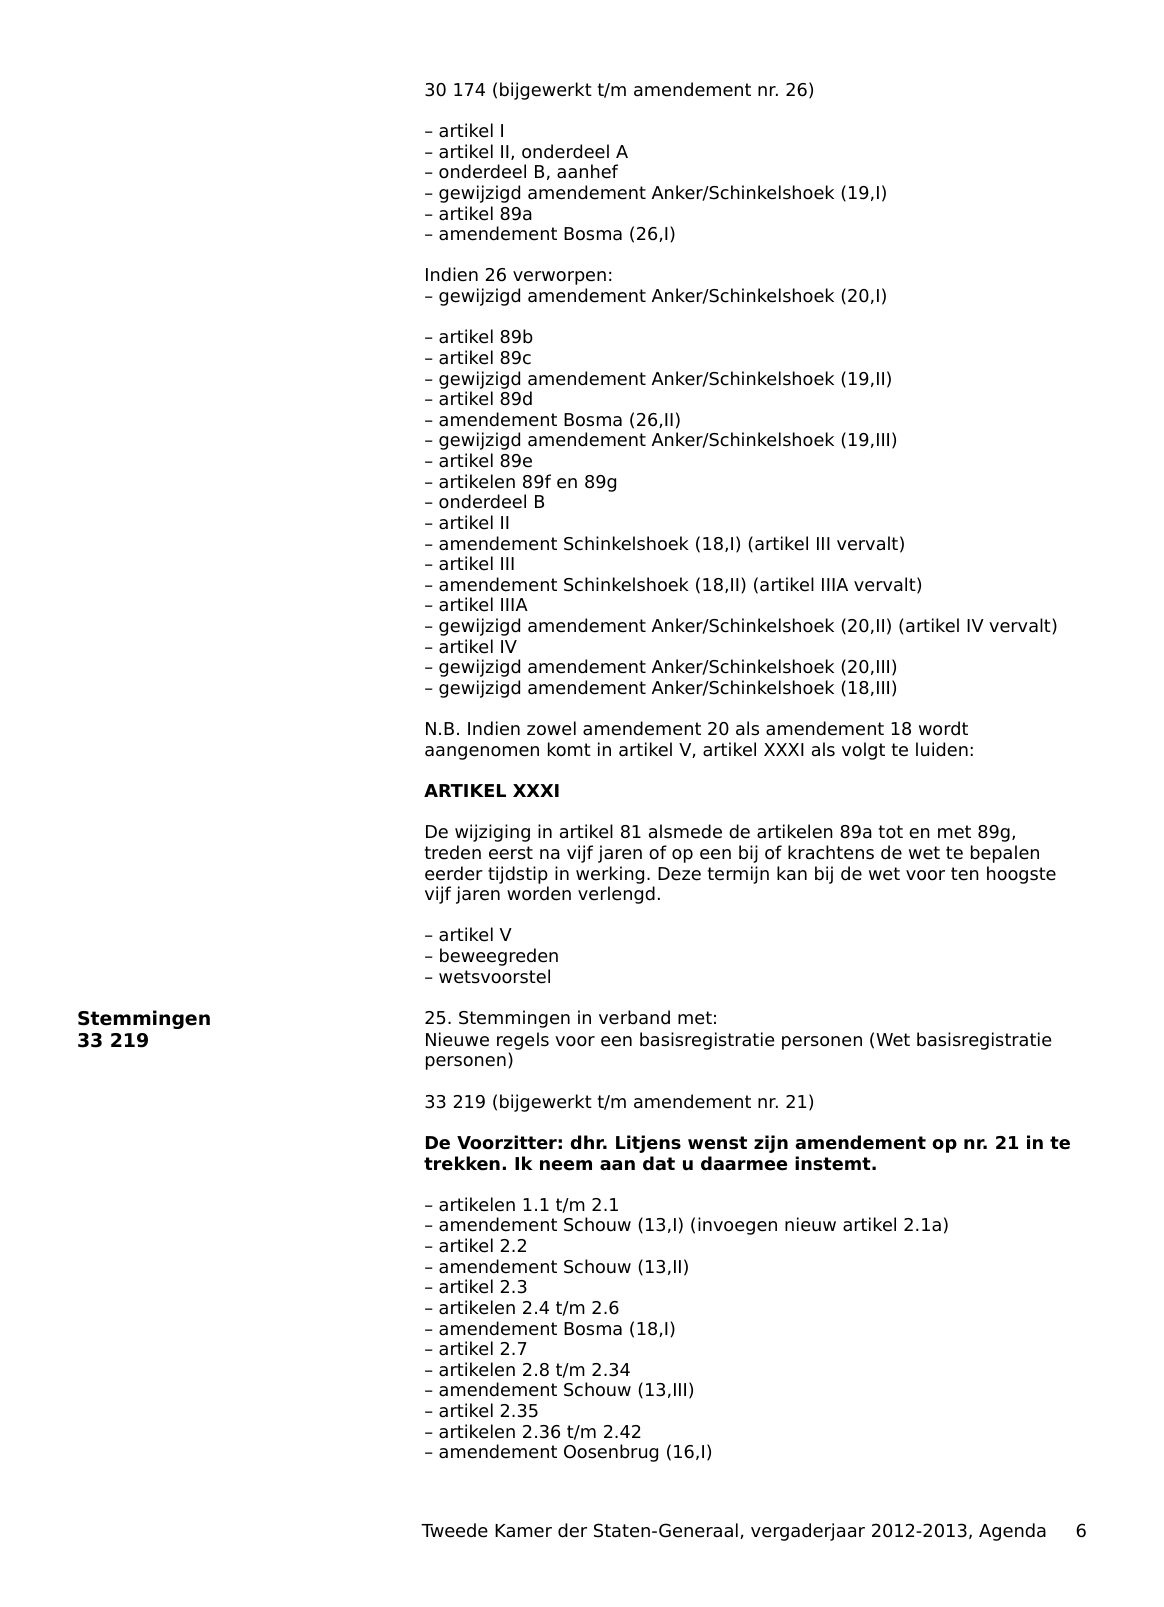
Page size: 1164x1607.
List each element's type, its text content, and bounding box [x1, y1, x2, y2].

table_cell [77, 59, 401, 80]
table_cell N.B. Indien zowel amendement 20 als amendement 18 wordt aangenomen komt in artikel V, artikel XXXI als volgt te luiden: [418, 719, 1087, 760]
table_cell [418, 1174, 1087, 1195]
table_cell – artikel 89b [418, 327, 1087, 348]
table_cell [77, 760, 401, 781]
table_cell [77, 719, 401, 760]
table_cell [77, 1360, 401, 1380]
table_cell [401, 80, 418, 100]
table_cell [77, 1339, 401, 1360]
table_cell [418, 59, 1087, 80]
table_cell [401, 534, 418, 554]
table_cell [77, 534, 401, 554]
table_cell – artikel IIIA [418, 595, 1087, 616]
table_cell [77, 348, 401, 368]
table_cell [401, 967, 418, 987]
table_cell [401, 1422, 418, 1442]
table_cell [401, 1380, 418, 1401]
table_cell [77, 389, 401, 410]
table_cell 30 174 (bijgewerkt t/m amendement nr. 26) [418, 80, 1087, 100]
table_cell [77, 142, 401, 162]
table_cell – gewijzigd amendement Anker/Schinkelshoek (20,III) [418, 657, 1087, 678]
table_cell [401, 1195, 418, 1215]
table_cell – artikelen 1.1 t/m 2.1 [418, 1195, 1087, 1215]
table_cell – artikel IV [418, 637, 1087, 657]
table_cell [401, 245, 418, 265]
table_cell [77, 204, 401, 224]
table_cell – artikel 89d [418, 389, 1087, 410]
table_cell [77, 265, 401, 286]
table_cell 25. Stemmingen in verband met: [418, 1008, 1087, 1030]
table_cell [401, 925, 418, 946]
table_cell [77, 637, 401, 657]
table_cell – artikel 89a [418, 204, 1087, 224]
table_cell – artikel II [418, 513, 1087, 533]
table_cell [77, 430, 401, 451]
table_cell [401, 554, 418, 575]
table_cell [401, 1298, 418, 1318]
table_cell [418, 987, 1087, 1008]
table_cell – artikelen 89f en 89g [418, 472, 1087, 492]
table_cell – wetsvoorstel [418, 967, 1087, 987]
table_cell – amendement Schouw (13,II) [418, 1257, 1087, 1277]
table_cell – artikel 2.2 [418, 1236, 1087, 1257]
table_cell – beweegreden [418, 946, 1087, 967]
table_cell [77, 1277, 401, 1298]
table_cell [401, 657, 418, 678]
table_cell – artikel III [418, 554, 1087, 575]
table_cell [77, 1257, 401, 1277]
table_cell – artikel V [418, 925, 1087, 946]
table_cell [401, 1442, 418, 1463]
table_cell [77, 162, 401, 183]
table_cell [418, 100, 1087, 121]
table_cell [401, 637, 418, 657]
table_cell [77, 451, 401, 472]
table_cell – gewijzigd amendement Anker/Schinkelshoek (20,I) [418, 286, 1087, 307]
table_cell [77, 616, 401, 637]
table_cell [401, 1008, 418, 1030]
table_cell [401, 162, 418, 183]
table_cell [401, 472, 418, 492]
table_cell [77, 1380, 401, 1401]
table_cell [77, 1236, 401, 1257]
table_cell – amendement Schinkelshoek (18,II) (artikel IIIA vervalt) [418, 575, 1087, 595]
table_cell [401, 389, 418, 410]
table_cell [77, 100, 401, 121]
table_cell [401, 1339, 418, 1360]
table_cell [401, 1277, 418, 1298]
table_cell [401, 1174, 418, 1195]
table_cell [401, 1092, 418, 1112]
table_cell [401, 307, 418, 327]
table_cell [77, 595, 401, 616]
table_cell [418, 905, 1087, 925]
table_cell – artikelen 2.4 t/m 2.6 [418, 1298, 1087, 1318]
table_cell [77, 678, 401, 698]
table_cell [401, 513, 418, 533]
table_cell [401, 1236, 418, 1257]
table_cell [401, 781, 418, 802]
table_cell [418, 699, 1087, 719]
table_cell – artikel 89e [418, 451, 1087, 472]
table_cell – artikelen 2.36 t/m 2.42 [418, 1422, 1087, 1442]
table_cell [401, 410, 418, 430]
table_cell [401, 224, 418, 245]
table_cell [401, 59, 418, 80]
table_cell – artikelen 2.8 t/m 2.34 [418, 1360, 1087, 1380]
table_cell De wijziging in artikel 81 alsmede de artikelen 89a tot en met 89g, treden eerst na vijf jaren of op een bij of krachtens de wet te bepalen eerder tijdstip in werking. Deze termijn kan bij de wet voor ten hoogste vijf jaren worden verlengd. [418, 822, 1087, 905]
table_cell [401, 575, 418, 595]
table_cell [401, 492, 418, 513]
table_cell [401, 760, 418, 781]
table_cell [418, 307, 1087, 327]
table_cell [77, 946, 401, 967]
table_cell [401, 451, 418, 472]
table_cell 33 219 (bijgewerkt t/m amendement nr. 21) [418, 1092, 1087, 1112]
table_cell [77, 245, 401, 265]
table_cell [77, 905, 401, 925]
table_cell – artikel II, onderdeel A [418, 142, 1087, 162]
table_cell – amendement Schouw (13,I) (invoegen nieuw artikel 2.1a) [418, 1215, 1087, 1236]
table_cell [401, 121, 418, 142]
table_cell – amendement Bosma (18,I) [418, 1319, 1087, 1339]
table_cell [77, 1112, 401, 1133]
table_cell [77, 513, 401, 533]
table_cell [401, 1030, 418, 1071]
table_cell [77, 472, 401, 492]
table_cell [401, 946, 418, 967]
table_cell [77, 925, 401, 946]
table_cell – amendement Bosma (26,I) [418, 224, 1087, 245]
table_cell – onderdeel B, aanhef [418, 162, 1087, 183]
table_cell [418, 802, 1087, 822]
table_cell – gewijzigd amendement Anker/Schinkelshoek (18,III) [418, 678, 1087, 698]
table_cell Indien 26 verworpen: [418, 265, 1087, 286]
table_cell [401, 265, 418, 286]
table_cell [401, 616, 418, 637]
table_cell – gewijzigd amendement Anker/Schinkelshoek (19,I) [418, 183, 1087, 203]
table_cell [77, 1215, 401, 1236]
table_cell [401, 595, 418, 616]
table_cell – artikel 2.7 [418, 1339, 1087, 1360]
table_cell [401, 286, 418, 307]
table_cell [77, 224, 401, 245]
table_cell [401, 327, 418, 348]
table_cell [77, 822, 401, 905]
table_cell [401, 678, 418, 698]
table_cell [401, 1112, 418, 1133]
table_cell [401, 204, 418, 224]
table_cell [77, 369, 401, 389]
table_cell [77, 307, 401, 327]
table_cell [77, 802, 401, 822]
table_cell – gewijzigd amendement Anker/Schinkelshoek (19,II) [418, 369, 1087, 389]
table_cell [401, 822, 418, 905]
table_cell [77, 987, 401, 1008]
table_cell – artikel 89c [418, 348, 1087, 368]
table_cell [401, 1133, 418, 1174]
table_cell [401, 142, 418, 162]
table_cell [77, 327, 401, 348]
table_cell De Voorzitter: dhr. Litjens wenst zijn amendement op nr. 21 in te trekken. Ik neem aan dat u daarmee instemt. [418, 1133, 1087, 1174]
table_cell [418, 760, 1087, 781]
table_cell – amendement Bosma (26,II) [418, 410, 1087, 430]
table_cell [77, 80, 401, 100]
table_cell [77, 1442, 401, 1463]
table_cell [401, 719, 418, 760]
table_cell [77, 183, 401, 203]
table_cell – gewijzigd amendement Anker/Schinkelshoek (19,III) [418, 430, 1087, 451]
table_cell [401, 100, 418, 121]
table_cell ARTIKEL XXXI [418, 781, 1087, 802]
table_cell [401, 699, 418, 719]
table_cell Stemmingen [77, 1008, 401, 1030]
table_cell [77, 1133, 401, 1174]
table_cell Nieuwe regels voor een basisregistratie personen (Wet basisregistratie personen) [418, 1030, 1087, 1071]
table_cell [401, 369, 418, 389]
table_cell [77, 1298, 401, 1318]
table_cell [418, 245, 1087, 265]
table_cell [77, 1174, 401, 1195]
table_cell – gewijzigd amendement Anker/Schinkelshoek (20,II) (artikel IV vervalt) [418, 616, 1087, 637]
table_cell [401, 1257, 418, 1277]
table_cell [77, 1401, 401, 1422]
table_cell [401, 987, 418, 1008]
table_cell [77, 657, 401, 678]
table_cell [77, 1092, 401, 1112]
table_cell [401, 905, 418, 925]
table_cell – artikel 2.3 [418, 1277, 1087, 1298]
table_cell – artikel 2.35 [418, 1401, 1087, 1422]
table_cell [77, 1195, 401, 1215]
table_cell [418, 1071, 1087, 1092]
table_cell – amendement Oosenbrug (16,I) [418, 1442, 1087, 1463]
table_cell [77, 1071, 401, 1092]
table_cell [77, 575, 401, 595]
table_cell – amendement Schouw (13,III) [418, 1380, 1087, 1401]
table_cell [418, 1112, 1087, 1133]
table_cell [77, 121, 401, 142]
table_cell [77, 554, 401, 575]
table_cell [401, 430, 418, 451]
table_cell [77, 286, 401, 307]
table_cell – amendement Schinkelshoek (18,I) (artikel III vervalt) [418, 534, 1087, 554]
table_cell [77, 781, 401, 802]
table_cell [401, 183, 418, 203]
table_cell [77, 967, 401, 987]
table_cell [401, 1401, 418, 1422]
table_cell [401, 1360, 418, 1380]
table_cell 33 219 [77, 1030, 401, 1071]
table_cell [77, 1319, 401, 1339]
table_cell – onderdeel B [418, 492, 1087, 513]
table_cell [77, 1422, 401, 1442]
table_cell [77, 492, 401, 513]
table_cell [77, 699, 401, 719]
table_cell [401, 348, 418, 368]
table_cell [77, 410, 401, 430]
table_cell [401, 1319, 418, 1339]
table_cell – artikel I [418, 121, 1087, 142]
table_cell [401, 802, 418, 822]
table_cell [401, 1215, 418, 1236]
table_cell [401, 1071, 418, 1092]
